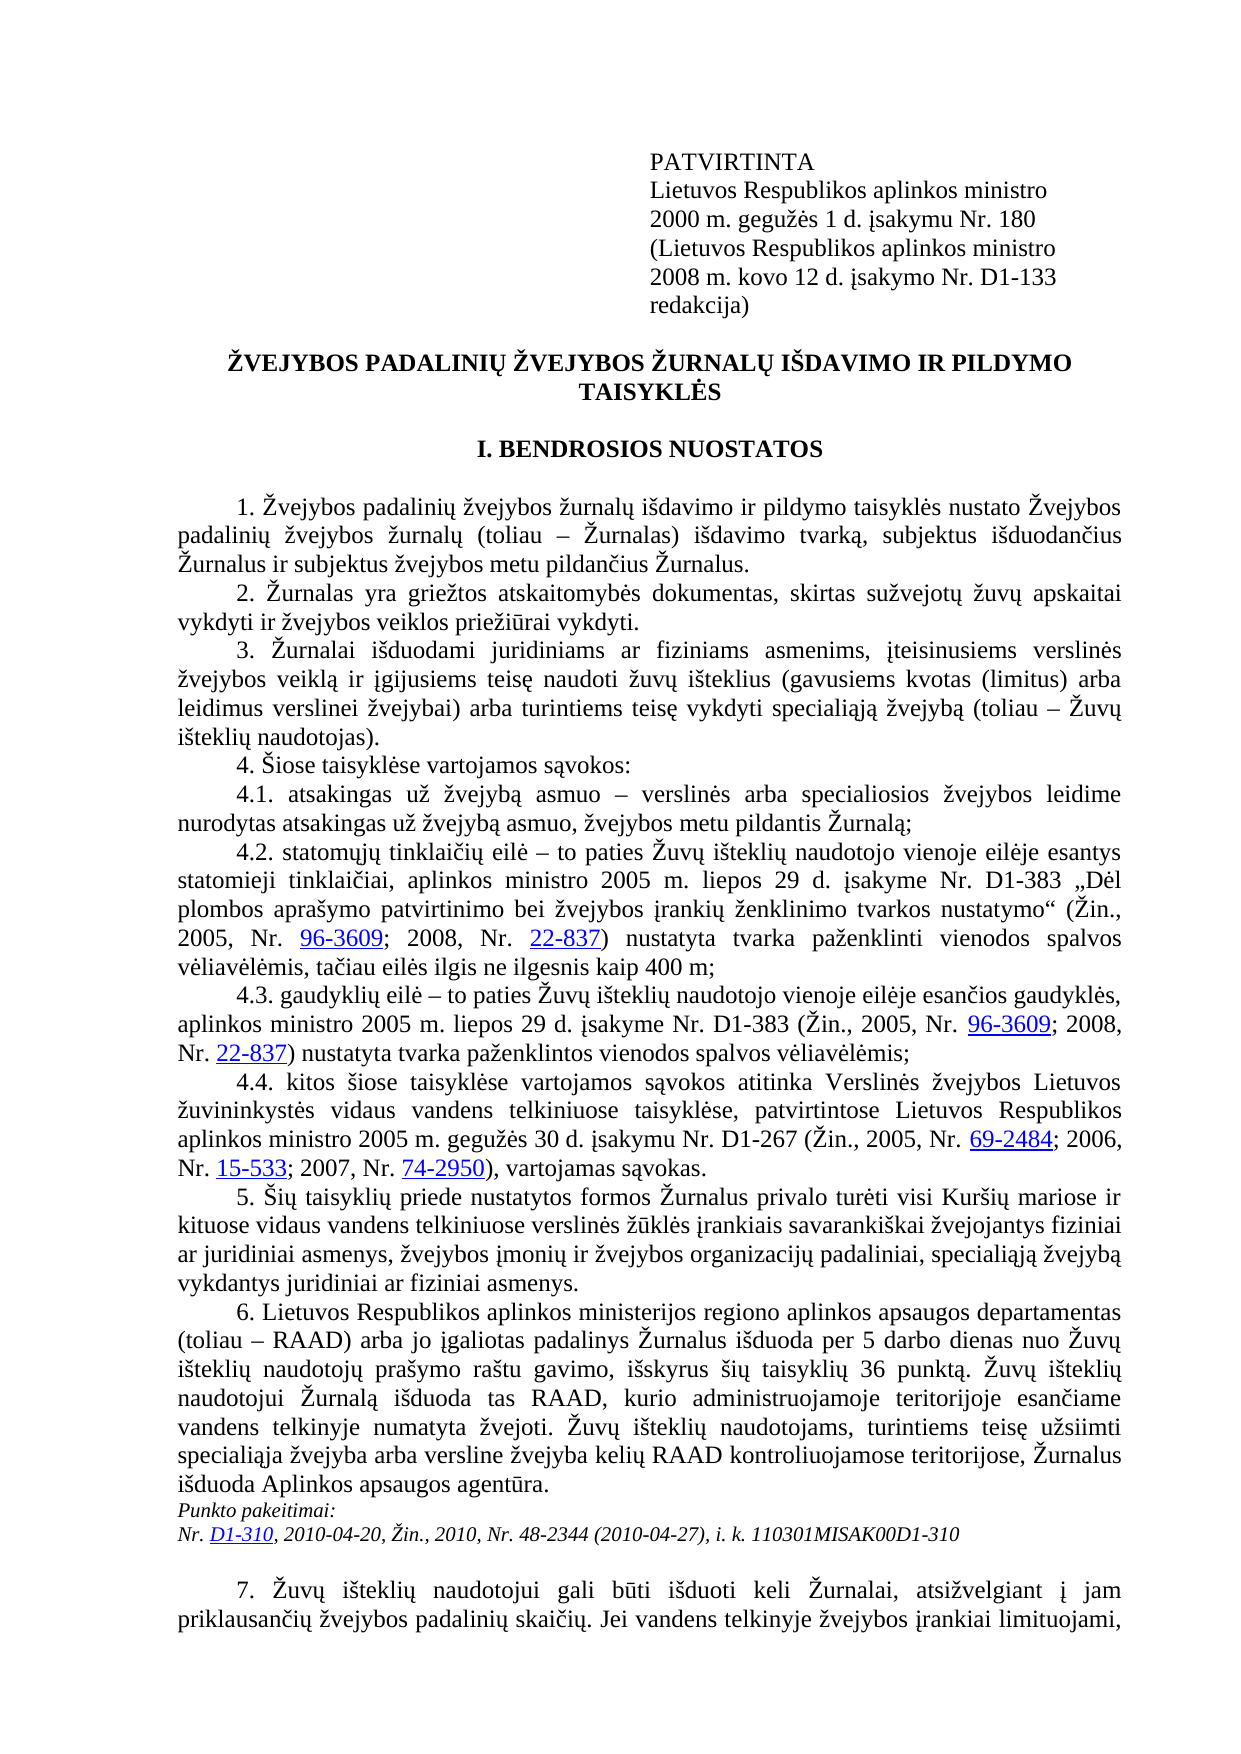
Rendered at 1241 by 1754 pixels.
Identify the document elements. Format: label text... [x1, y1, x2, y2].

text (Lietuvos Respublikos aplinkos ministro [649, 233, 1122, 262]
text 2000 m. gegužės 1 d. įsakymu Nr. 180 [649, 204, 1122, 233]
text ŽVEJYBOS PADALINIŲ ŽVEJYBOS ŽURNALŲ IŠDAVIMO IR PILDYMO TAISYKLĖS [177, 348, 1122, 406]
text 4.1. atsakingas už žvejybą asmuo – verslinės arba specialiosios žvejybos leidime nurodytas atsakingas už žvejybą asmuo, žvejybos metu pildantis Žurnalą; [177, 779, 1122, 837]
text Punkto pakeitimai: [177, 1498, 1122, 1522]
text 2008 m. kovo 12 d. įsakymo Nr. D1-133 redakcija) [649, 262, 1122, 319]
text 7. Žuvų išteklių naudotojui gali būti išduoti keli Žurnalai, atsižvelgiant į jam priklausančių žvejybos padalinių skaičių. Jei vandens telkinyje žvejybos įrankiai limituojami, [177, 1575, 1122, 1632]
text Nr. D1-310, 2010-04-20, Žin., 2010, Nr. 48-2344 (2010-04-27), i. k. 110301MISAK00D1-310 [177, 1522, 1122, 1546]
text 5. Šių taisyklių priede nustatytos formos Žurnalus privalo turėti visi Kuršių mariose ir kituose vidaus vandens telkiniuose verslinės žūklės įrankiais savarankiškai žvejojantys fiziniai ar juridiniai asmenys, žvejybos įmonių ir žvejybos organizacijų padaliniai, specialiąją žvejybą vykdantys juridiniai ar fiziniai asmenys. [177, 1182, 1122, 1297]
text I. BENDROSIOS NUOSTATOS [177, 434, 1122, 463]
text 4.2. statomųjų tinklaičių eilė – to paties Žuvų išteklių naudotojo vienoje eilėje esantys statomieji tinklaičiai, aplinkos ministro 2005 m. liepos 29 d. įsakyme Nr. D1-383 „Dėl plombos aprašymo patvirtinimo bei žvejybos įrankių ženklinimo tvarkos nustatymo“ (Žin., 2005, Nr. 96-3609; 2008, Nr. 22-837) nustatyta tvarka paženklinti vienodos spalvos vėliavėlėmis, tačiau eilės ilgis ne ilgesnis kaip 400 m; [177, 837, 1122, 981]
text 2. Žurnalas yra griežtos atskaitomybės dokumentas, skirtas sužvejotų žuvų apskaitai vykdyti ir žvejybos veiklos priežiūrai vykdyti. [177, 578, 1122, 636]
text 4.3. gaudyklių eilė – to paties Žuvų išteklių naudotojo vienoje eilėje esančios gaudyklės, aplinkos ministro 2005 m. liepos 29 d. įsakyme Nr. D1-383 (Žin., 2005, Nr. 96-3609; 2008, Nr. 22-837) nustatyta tvarka paženklintos vienodos spalvos vėliavėlėmis; [177, 981, 1122, 1067]
text 1. Žvejybos padalinių žvejybos žurnalų išdavimo ir pildymo taisyklės nustato Žvejybos padalinių žvejybos žurnalų (toliau – Žurnalas) išdavimo tvarką, subjektus išduodančius Žurnalus ir subjektus žvejybos metu pildančius Žurnalus. [177, 492, 1122, 578]
text 6. Lietuvos Respublikos aplinkos ministerijos regiono aplinkos apsaugos departamentas (toliau – RAAD) arba jo įgaliotas padalinys Žurnalus išduoda per 5 darbo dienas nuo Žuvų išteklių naudotojų prašymo raštu gavimo, išskyrus šių taisyklių 36 punktą. Žuvų išteklių naudotojui Žurnalą išduoda tas RAAD, kurio administruojamoje teritorijoje esančiame vandens telkinyje numatyta žvejoti. Žuvų išteklių naudotojams, turintiems teisę užsiimti specialiąja žvejyba arba versline žvejyba kelių RAAD kontroliuojamose teritorijose, Žurnalus išduoda Aplinkos apsaugos agentūra. [177, 1297, 1122, 1498]
text 4.4. kitos šiose taisyklėse vartojamos sąvokos atitinka Verslinės žvejybos Lietuvos žuvininkystės vidaus vandens telkiniuose taisyklėse, patvirtintose Lietuvos Respublikos aplinkos ministro 2005 m. gegužės 30 d. įsakymu Nr. D1-267 (Žin., 2005, Nr. 69-2484; 2006, Nr. 15-533; 2007, Nr. 74-2950), vartojamas sąvokas. [177, 1067, 1122, 1182]
text 3. Žurnalai išduodami juridiniams ar fiziniams asmenims, įteisinusiems verslinės žvejybos veiklą ir įgijusiems teisę naudoti žuvų išteklius (gavusiems kvotas (limitus) arba leidimus verslinei žvejybai) arba turintiems teisę vykdyti specialiąją žvejybą (toliau – Žuvų išteklių naudotojas). [177, 636, 1122, 751]
text Lietuvos Respublikos aplinkos ministro [649, 176, 1122, 204]
text 4. Šiose taisyklėse vartojamos sąvokos: [177, 751, 1122, 779]
text PATVIRTINTA [649, 147, 1122, 176]
